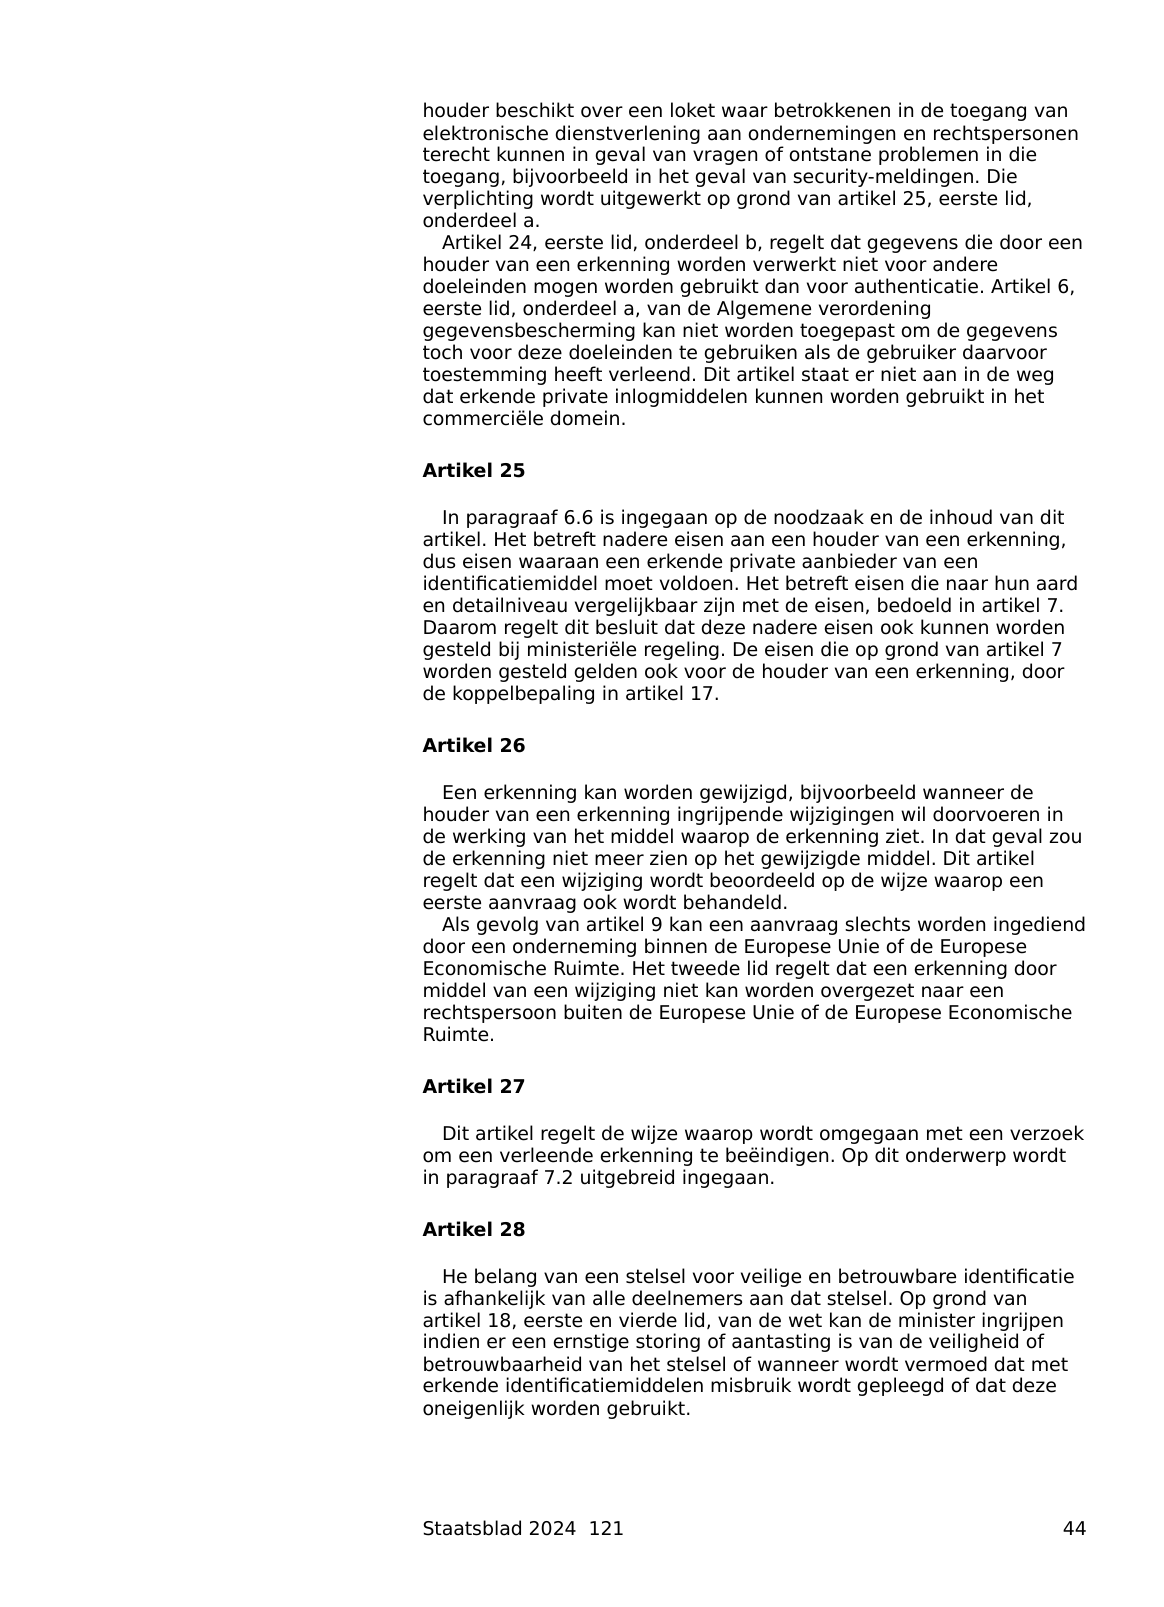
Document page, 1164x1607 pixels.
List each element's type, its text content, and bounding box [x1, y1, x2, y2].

text houder beschikt over een loket waar betrokkenen in de toegang van elektronische dienstverlening aan ondernemingen en rechtspersonen terecht kunnen in geval van vragen of ontstane problemen in die toegang, bijvoorbeeld in het geval van security-meldingen. Die verplichting wordt uitgewerkt op grond van artikel 25, eerste lid, onderdeel a. [422, 100, 1087, 232]
subtitle Artikel 26 [422, 735, 1087, 757]
text Artikel 24, eerste lid, onderdeel b, regelt dat gegevens die door een houder van een erkenning worden verwerkt niet voor andere doeleinden mogen worden gebruikt dan voor authenticatie. Artikel 6, eerste lid, onderdeel a, van de Algemene verordening gegevensbescherming kan niet worden toegepast om de gegevens toch voor deze doeleinden te gebruiken als de gebruiker daarvoor toestemming heeft verleend. Dit artikel staat er niet aan in de weg dat erkende private inlogmiddelen kunnen worden gebruikt in het commerciële domein. [422, 232, 1087, 430]
text Als gevolg van artikel 9 kan een aanvraag slechts worden ingediend door een onderneming binnen de Europese Unie of de Europese Economische Ruimte. Het tweede lid regelt dat een erkenning door middel van een wijziging niet kan worden overgezet naar een rechtspersoon buiten de Europese Unie of de Europese Economische Ruimte. [422, 914, 1087, 1046]
subtitle Artikel 25 [422, 460, 1087, 482]
text Dit artikel regelt de wijze waarop wordt omgegaan met een verzoek om een verleende erkenning te beëindigen. Op dit onderwerp wordt in paragraaf 7.2 uitgebreid ingegaan. [422, 1123, 1087, 1188]
subtitle Artikel 28 [422, 1218, 1087, 1241]
subtitle Artikel 27 [422, 1076, 1087, 1098]
text He belang van een stelsel voor veilige en betrouwbare identificatie is afhankelijk van alle deelnemers aan dat stelsel. Op grond van artikel 18, eerste en vierde lid, van de wet kan de minister ingrijpen indien er een ernstige storing of aantasting is van de veiligheid of betrouwbaarheid van het stelsel of wanneer wordt vermoed dat met erkende identificatiemiddelen misbruik wordt gepleegd of dat deze oneigenlijk worden gebruikt. [422, 1266, 1087, 1419]
text Een erkenning kan worden gewijzigd, bijvoorbeeld wanneer de houder van een erkenning ingrijpende wijzigingen wil doorvoeren in de werking van het middel waarop de erkenning ziet. In dat geval zou de erkenning niet meer zien op het gewijzigde middel. Dit artikel regelt dat een wijziging wordt beoordeeld op de wijze waarop een eerste aanvraag ook wordt behandeld. [422, 782, 1087, 914]
text In paragraaf 6.6 is ingegaan op de noodzaak en de inhoud van dit artikel. Het betreft nadere eisen aan een houder van een erkenning, dus eisen waaraan een erkende private aanbieder van een identificatiemiddel moet voldoen. Het betreft eisen die naar hun aard en detailniveau vergelijkbaar zijn met de eisen, bedoeld in artikel 7. Daarom regelt dit besluit dat deze nadere eisen ook kunnen worden gesteld bij ministeriële regeling. De eisen die op grond van artikel 7 worden gesteld gelden ook voor de houder van een erkenning, door de koppelbepaling in artikel 17. [422, 507, 1087, 705]
